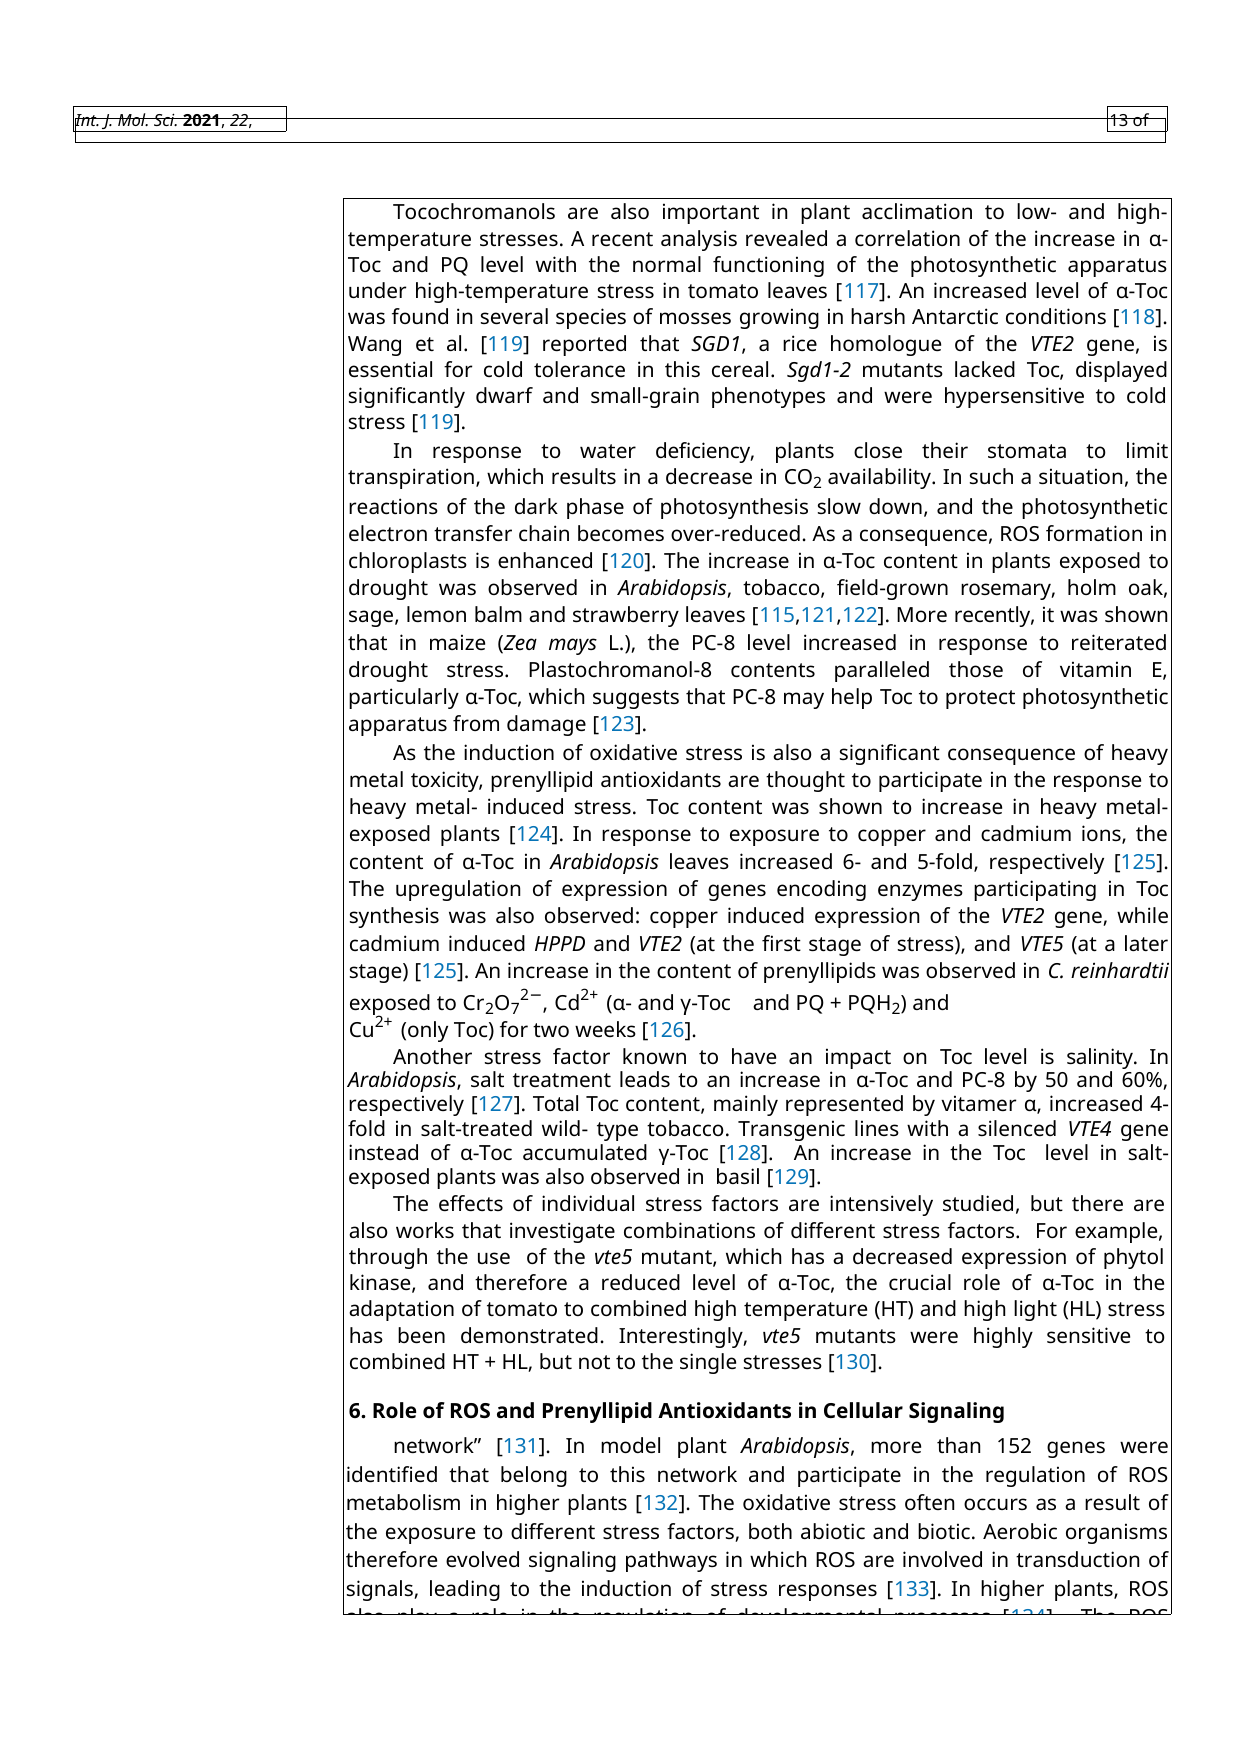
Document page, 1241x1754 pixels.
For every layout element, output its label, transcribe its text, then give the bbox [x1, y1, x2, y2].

text The subtle balance between ROS production and scavenging is sensed by the cell. The large network of genes which expression changes in response to ROS is called the “ROS gene network” [131]. In model plant Arabidopsis, more than 152 genes were identified that belong to this network and participate in the regulation of ROS metabolism in higher plants [132]. The oxidative stress often occurs as a result of the exposure to different stress factors, both abiotic and biotic. Aerobic organisms therefore evolved signaling pathways in which ROS are involved in transduction of signals, leading to the induction of stress responses [133]. In higher plants, ROS also play a role in the regulation of developmental processes [134]. The ROS signaling occurs both inside the cells and on an intercellular level. Plants are able to sense ROS levels and the redox status of their cells [133,135]. The research on lack-of-function mutants and transgenic plants let scientists characterize regulatory proteins involved in ROS-sensing and regulation of ROS-induced [346, 1432, 1169, 1614]
text The effects of individual stress factors are intensively studied, but there are also works that investigate combinations of different stress factors. For example, through the use of the vte5 mutant, which has a decreased expression of phytol kinase, and therefore a reduced level of α-Toc, the crucial role of α-Toc in the adaptation of tomato to combined high temperature (HT) and high light (HL) stress has been demonstrated. Interestingly, vte5 mutants were highly sensitive to combined HT + HL, but not to the single stresses [130]. [348, 1191, 1165, 1374]
text Int. J. Mol. Sci. 2021, 22, 2950 [76, 119, 286, 131]
text 6. Role of ROS and Prenyllipid Antioxidants in Cellular Signaling [348, 1396, 1171, 1425]
text Cu2+ (only Toc) for two weeks [126]. [348, 1019, 1171, 1042]
text Tocochromanols are also important in plant acclimation to low- and high-temperature stresses. A recent analysis revealed a correlation of the increase in α-Toc and PQ level with the normal functioning of the photosynthetic apparatus under high-temperature stress in tomato leaves [117]. An increased level of α-Toc was found in several species of mosses growing in harsh Antarctic conditions [118]. Wang et al. [119] reported that SGD1, a rice homologue of the VTE2 gene, is essential for cold tolerance in this cereal. Sgd1-2 mutants lacked Toc, displayed significantly dwarf and small-grain phenotypes and were hypersensitive to cold stress [119]. [348, 199, 1168, 435]
text Another stress factor known to have an impact on Toc level is salinity. In Arabidopsis, salt treatment leads to an increase in α-Toc and PC-8 by 50 and 60%, respectively [127]. Total Toc content, mainly represented by vitamer α, increased 4-fold in salt-treated wild- type tobacco. Transgenic lines with a silenced VTE4 gene instead of α-Toc accumulated γ-Toc [128]. An increase in the Toc level in salt-exposed plants was also observed in basil [129]. [348, 1045, 1169, 1191]
text In response to water deficiency, plants close their stomata to limit transpiration, which results in a decrease in CO2 availability. In such a situation, the reactions of the dark phase of photosynthesis slow down, and the photosynthetic electron transfer chain becomes over-reduced. As a consequence, ROS formation in chloroplasts is enhanced [120]. The increase in α-Toc content in plants exposed to drought was observed in Arabidopsis, tobacco, field-grown rosemary, holm oak, sage, lemon balm and strawberry leaves [115,121,122]. More recently, it was shown that in maize (Zea mays L.), the PC-8 level increased in response to reiterated drought stress. Plastochromanol-8 contents paralleled those of vitamin E, particularly α-Toc, which suggests that PC-8 may help Toc to protect photosynthetic apparatus from damage [123]. [348, 437, 1169, 737]
text 13 of 23 [1109, 108, 1167, 131]
text As the induction of oxidative stress is also a significant consequence of heavy metal toxicity, prenyllipid antioxidants are thought to participate in the response to heavy metal- induced stress. Toc content was shown to increase in heavy metal-exposed plants [124]. In response to exposure to copper and cadmium ions, the content of α-Toc in Arabidopsis leaves increased 6- and 5-fold, respectively [125]. The upregulation of expression of genes encoding enzymes participating in Toc synthesis was also observed: copper induced expression of the VTE2 gene, while cadmium induced HPPD and VTE2 (at the first stage of stress), and VTE5 (at a later stage) [125]. An increase in the content of prenyllipids was observed in C. reinhardtii exposed to Cr2O72−, Cd2+ (α- and γ-Toc and PQ + PQH2) and [348, 738, 1169, 1019]
text Int. J. Mol. Sci. 2021, 22, 2950 [75, 108, 286, 118]
text 13 of 23 [1109, 119, 1165, 131]
